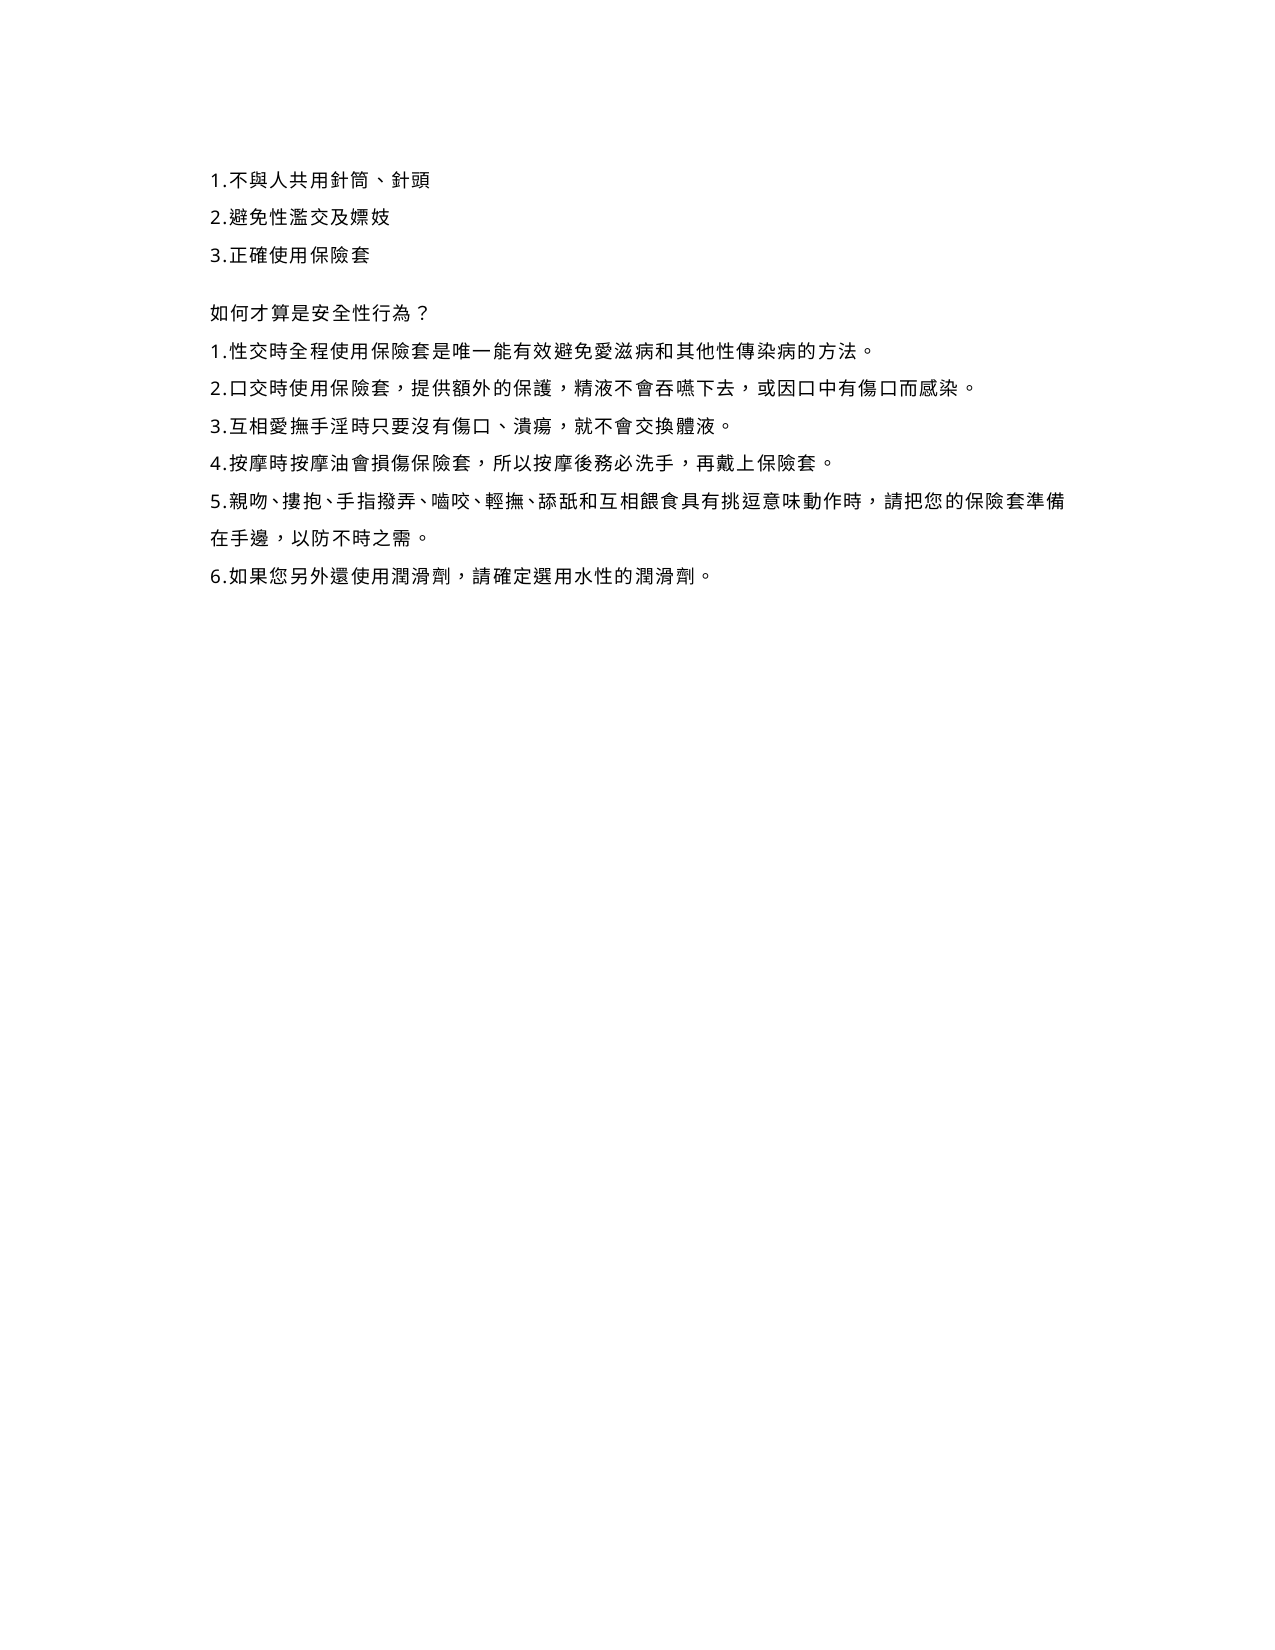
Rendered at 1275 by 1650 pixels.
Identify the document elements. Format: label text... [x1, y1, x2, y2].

table_cell 1.不與人共用針筒、針頭 2.避免性濫交及嫖妓 3.正確使用保險套 如何才算是安全性行為？ 1.性交時全程使用保險套是唯一能有效避免愛滋病和其他性傳染病的方法。 2.口交時使用保險套，提供額外的保護，精液不會吞嚥下去，或因口中有傷口而感染。 3.互相愛撫手淫時只要沒有傷口、潰瘍，就不會交換體液。 4.按摩時按摩油會損傷保險套，所以按摩後務必洗手，再戴上保險套。 5.親吻、摟抱、手指撥弄、嚙咬、輕撫、舔舐和互相餵食具有挑逗意味動作時，請把您的保險套準備在手邊，以防不時之需。 6.如果您另外還使用潤滑劑，請確定選用水性的潤滑劑。 [210, 150, 1065, 604]
